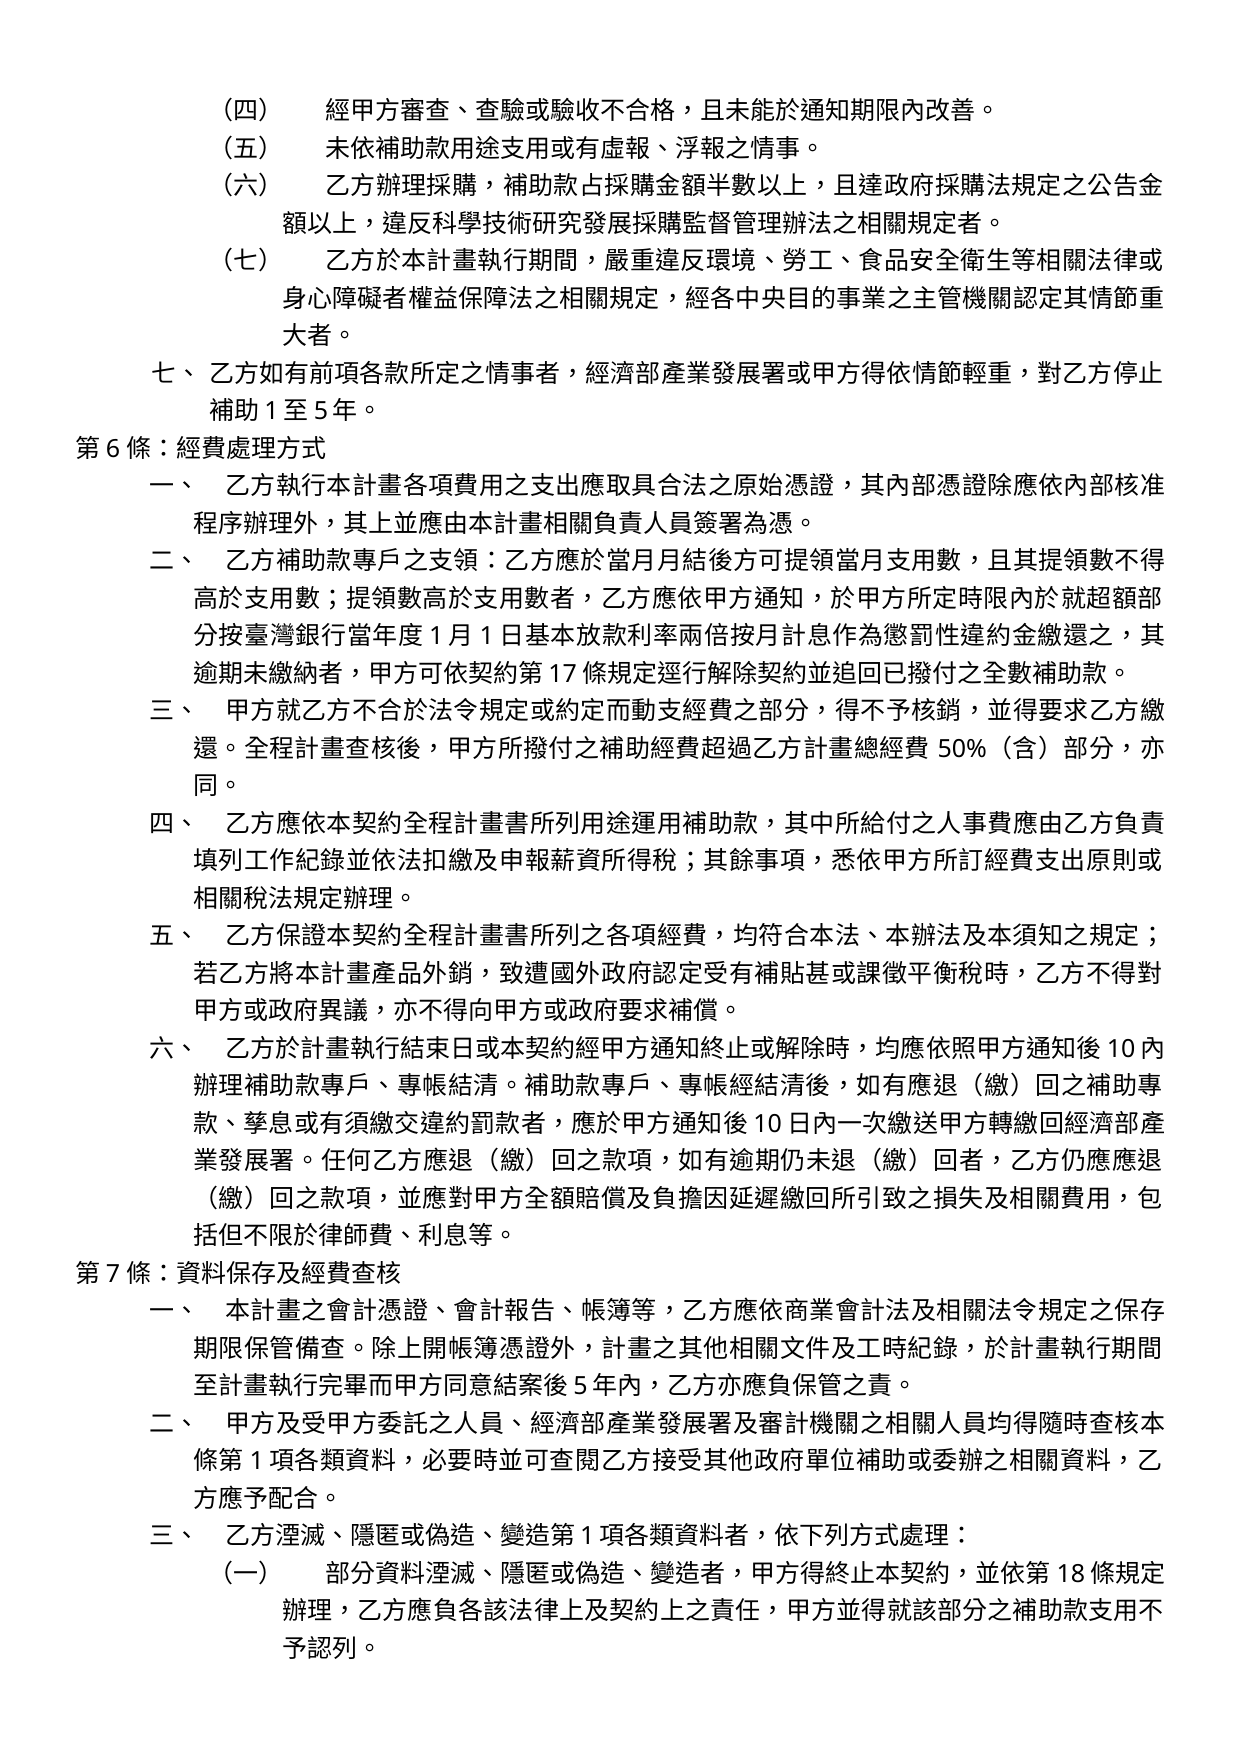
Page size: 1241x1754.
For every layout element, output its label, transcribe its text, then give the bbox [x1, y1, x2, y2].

list 乙方補助款專戶之支領：乙方應於當月月結後方可提領當月支用數，且其提領數不得高於支用數；提領數高於支用數者，乙方應依甲方通知，於甲方所定時限內於就超額部分按臺灣銀行當年度1月1日基本放款利率兩倍按月計息作為懲罰性違約金繳還之，其逾期未繳納者，甲方可依契約第17條規定逕行解除契約並追回已撥付之全數補助款。 [149, 539, 1165, 689]
list 乙方於計畫執行結束日或本契約經甲方通知終止或解除時，均應依照甲方通知後10內辦理補助款專戶、專帳結清。補助款專戶、專帳經結清後，如有應退（繳）回之補助專款、孳息或有須繳交違約罰款者，應於甲方通知後10日內一次繳送甲方轉繳回經濟部產業發展署。任何乙方應退（繳）回之款項，如有逾期仍未退（繳）回者，乙方仍應應退（繳）回之款項，並應對甲方全額賠償及負擔因延遲繳回所引致之損失及相關費用，包括但不限於律師費、利息等。 [149, 1027, 1165, 1252]
list 乙方執行本計畫各項費用之支出應取具合法之原始憑證，其內部憑證除應依內部核准程序辦理外，其上並應由本計畫相關負責人員簽署為憑。 [149, 464, 1165, 539]
list 未依補助款用途支用或有虛報、浮報之情事。 [208, 127, 1165, 164]
list 乙方辦理採購，補助款占採購金額半數以上，且達政府採購法規定之公告金額以上，違反科學技術研究發展採購監督管理辦法之相關規定者。 [208, 164, 1165, 239]
list 乙方保證本契約全程計畫書所列之各項經費，均符合本法、本辦法及本須知之規定；若乙方將本計畫產品外銷，致遭國外政府認定受有補貼甚或課徵平衡稅時，乙方不得對甲方或政府異議，亦不得向甲方或政府要求補償。 [149, 914, 1165, 1027]
list 經甲方審查、查驗或驗收不合格，且未能於通知期限內改善。 [208, 89, 1165, 127]
text 第 7 條：資料保存及經費查核 [75, 1252, 1165, 1289]
list 乙方於本計畫執行期間，嚴重違反環境、勞工、食品安全衛生等相關法律或身心障礙者權益保障法之相關規定，經各中央目的事業之主管機關認定其情節重大者。 [208, 239, 1165, 352]
list 部分資料湮滅、隱匿或偽造、變造者，甲方得終止本契約，並依第18條規定辦理，乙方應負各該法律上及契約上之責任，甲方並得就該部分之補助款支用不予認列。 [208, 1552, 1165, 1664]
text 第 6 條：經費處理方式 [75, 427, 1165, 464]
list 乙方如有前項各款所定之情事者，經濟部產業發展署或甲方得依情節輕重，對乙方停止補助1至5年。 [151, 352, 1165, 427]
list 甲方就乙方不合於法令規定或約定而動支經費之部分，得不予核銷，並得要求乙方繳還。全程計畫查核後，甲方所撥付之補助經費超過乙方計畫總經費50%（含）部分，亦同。 [149, 689, 1165, 802]
list 本計畫之會計憑證、會計報告、帳簿等，乙方應依商業會計法及相關法令規定之保存期限保管備查。除上開帳簿憑證外，計畫之其他相關文件及工時紀錄，於計畫執行期間至計畫執行完畢而甲方同意結案後5年內，乙方亦應負保管之責。 [149, 1289, 1165, 1402]
list 乙方應依本契約全程計畫書所列用途運用補助款，其中所給付之人事費應由乙方負責填列工作紀錄並依法扣繳及申報薪資所得稅；其餘事項，悉依甲方所訂經費支出原則或相關稅法規定辦理。 [149, 802, 1165, 914]
list 甲方及受甲方委託之人員、經濟部產業發展署及審計機關之相關人員均得隨時查核本條第1項各類資料，必要時並可查閱乙方接受其他政府單位補助或委辦之相關資料，乙方應予配合。 [149, 1402, 1165, 1514]
list 乙方湮滅、隱匿或偽造、變造第1項各類資料者，依下列方式處理： [149, 1514, 1165, 1552]
